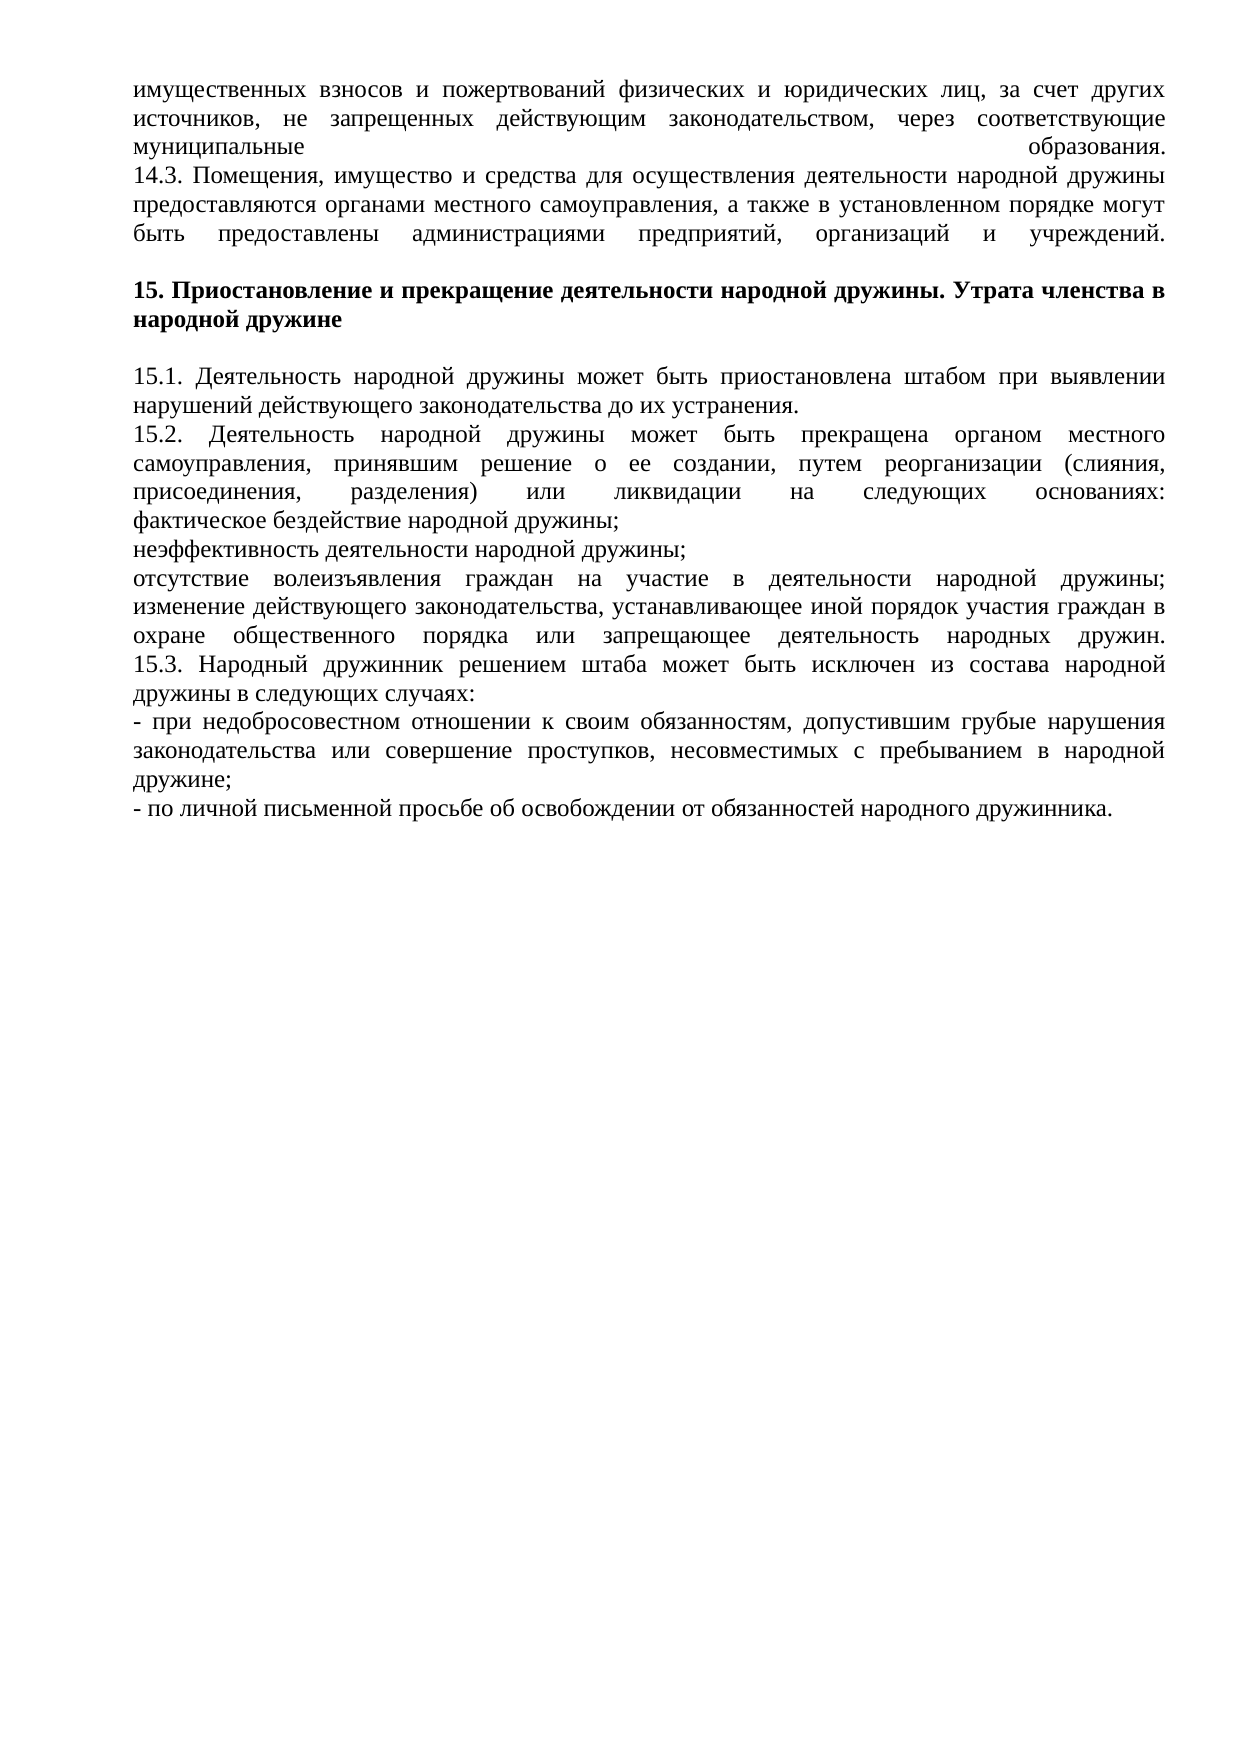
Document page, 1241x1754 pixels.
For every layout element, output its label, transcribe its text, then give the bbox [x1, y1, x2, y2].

text имущественных взносов и пожертвований физических и юридических лиц, за счет других источников, не запрещенных действующим законодательством, через соответствующие муниципальные образования. 14.3. Помещения, имущество и средства для осуществления деятельности народной дружины предоставляются органами местного самоуправления, а также в установленном порядке могут быть предоставлены администрациями предприятий, организаций и учреждений. 15. Приостановление и прекращение деятельности народной дружины. Утрата членства в народной дружине [133, 74, 1166, 333]
text неэффективность деятельности народной дружины; [133, 534, 1166, 563]
text - при недобросовестном отношении к своим обязанностям, допустившим грубые нарушения законодательства или совершение проступков, несовместимых с пребыванием в народной дружине; - по личной письменной просьбе об освобождении от обязанностей народного дружинника. [133, 706, 1166, 821]
text 15.1. Деятельность народной дружины может быть приостановлена штабом при выявлении нарушений действующего законодательства до их устранения. [133, 333, 1166, 419]
text 15.2. Деятельность народной дружины может быть прекращена органом местного самоуправления, принявшим решение о ее создании, путем реорганизации (слияния, присоединения, разделения) или ликвидации на следующих основаниях: фактическое бездействие народной дружины; [133, 419, 1166, 534]
text отсутствие волеизъявления граждан на участие в деятельности народной дружины; изменение действующего законодательства, устанавливающее иной порядок участия граждан в охране общественного порядка или запрещающее деятельность народных дружин. 15.3. Народный дружинник решением штаба может быть исключен из состава народной дружины в следующих случаях: [133, 563, 1166, 706]
